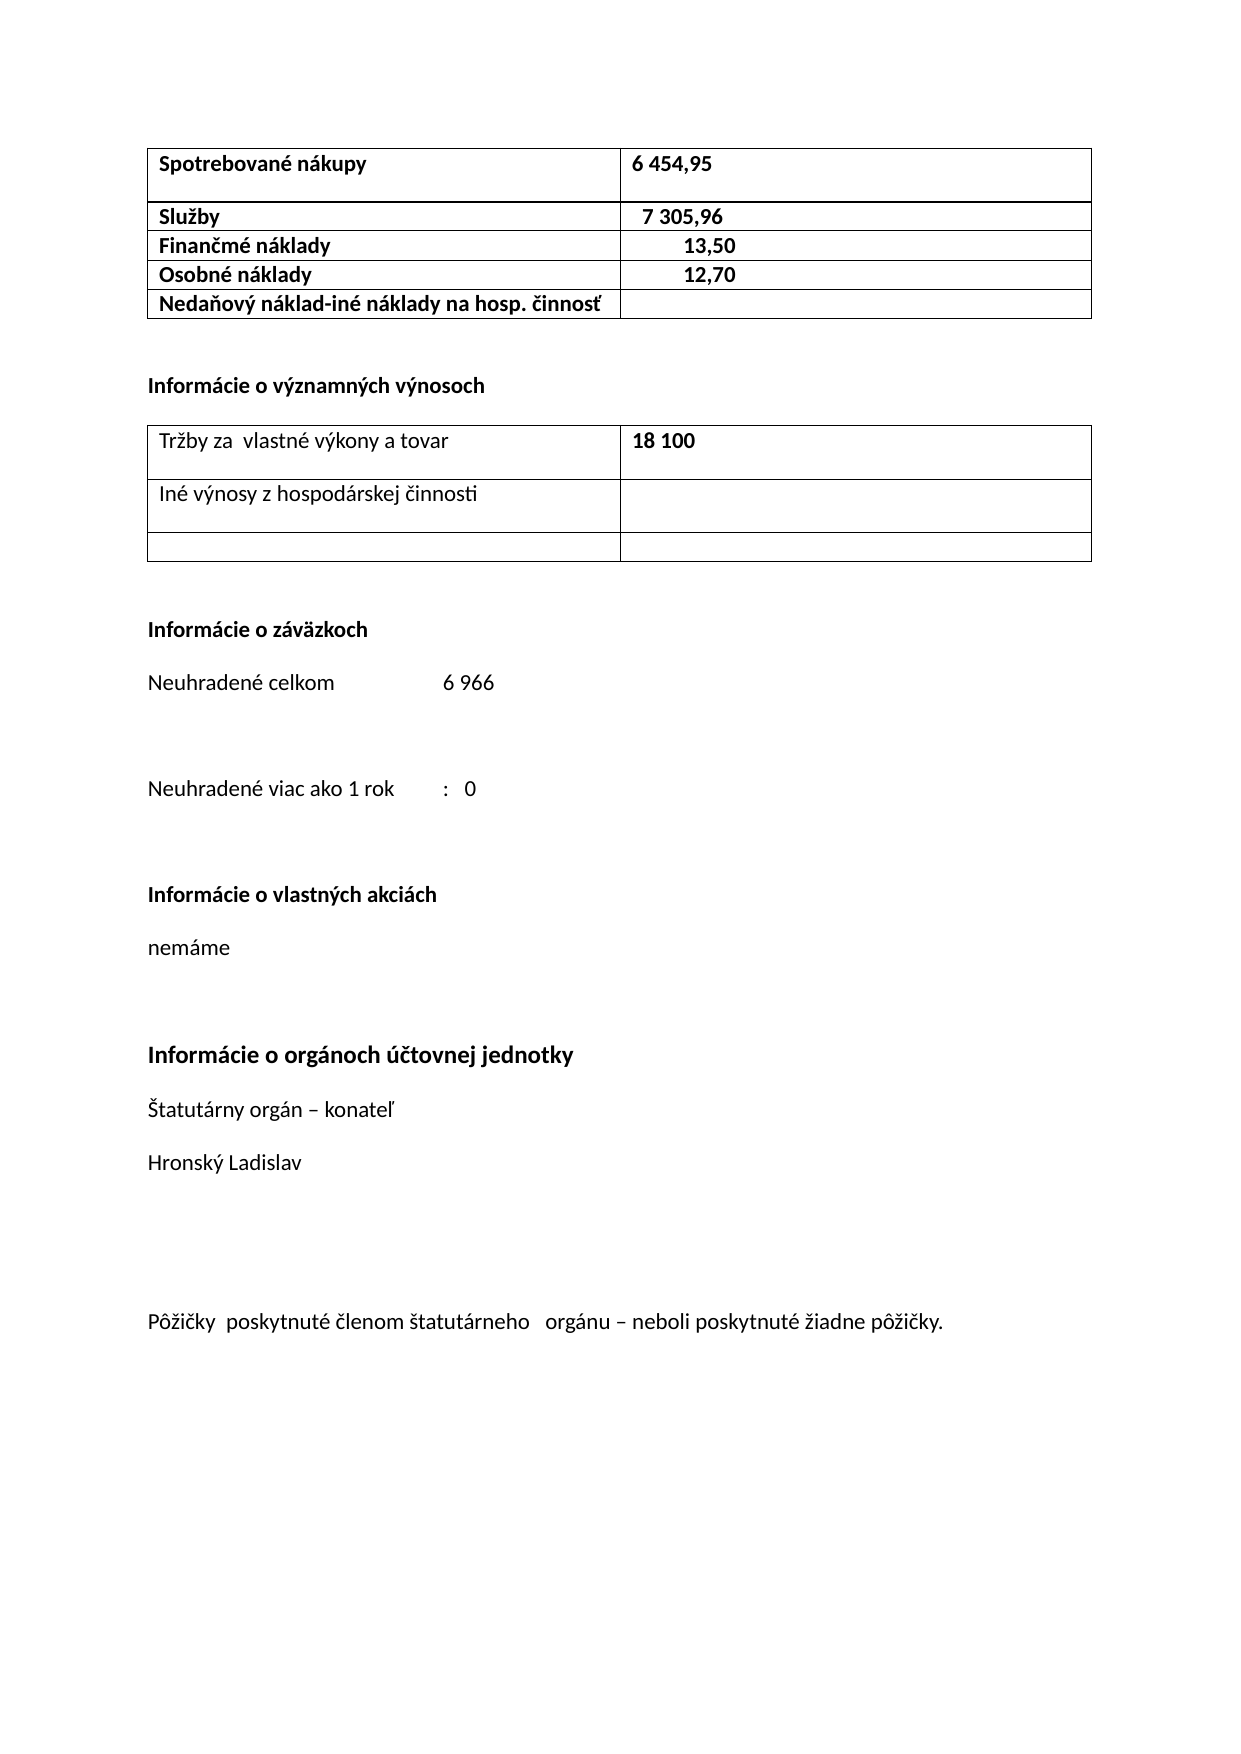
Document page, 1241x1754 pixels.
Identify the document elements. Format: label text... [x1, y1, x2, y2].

table_cell [148, 533, 620, 561]
text Informácie o vlastných akciách [148, 880, 1093, 908]
table_cell 7 305,96 [621, 203, 1091, 230]
table_cell Nedaňový náklad-iné náklady na hosp. činnosť [148, 290, 620, 318]
table_cell Osobné náklady [148, 261, 620, 288]
table_cell Iné výnosy z hospodárskej činnosti [148, 480, 620, 532]
text Informácie o záväzkoch [148, 615, 1093, 643]
table_header 18 100 [621, 426, 1091, 478]
text Neuhradené viac ako 1 rok : 0 [148, 774, 1093, 802]
table_cell 13,50 [621, 231, 1091, 259]
table_cell Finančmé náklady [148, 231, 620, 259]
text Informácie o významných výnosoch [148, 372, 1093, 400]
table_header 6 454,95 [621, 149, 1091, 201]
text Hronský Ladislav [148, 1148, 1093, 1176]
table_cell 12,70 [621, 261, 1091, 288]
table_header Tržby za vlastné výkony a tovar [148, 426, 620, 478]
table_header Spotrebované nákupy [148, 149, 620, 201]
table_cell [621, 533, 1091, 561]
text Štatutárny orgán – konateľ [148, 1095, 1093, 1123]
text Informácie o orgánoch účtovnej jednotky [148, 1039, 1093, 1070]
text nemáme [148, 933, 1093, 961]
text Pôžičky poskytnuté členom štatutárneho orgánu – neboli poskytnuté žiadne pôžičky. [148, 1307, 1093, 1335]
table_cell Služby [148, 203, 620, 230]
text Neuhradené celkom 6 966 [148, 668, 1093, 696]
table_cell [621, 480, 1091, 532]
table_cell [621, 290, 1091, 318]
